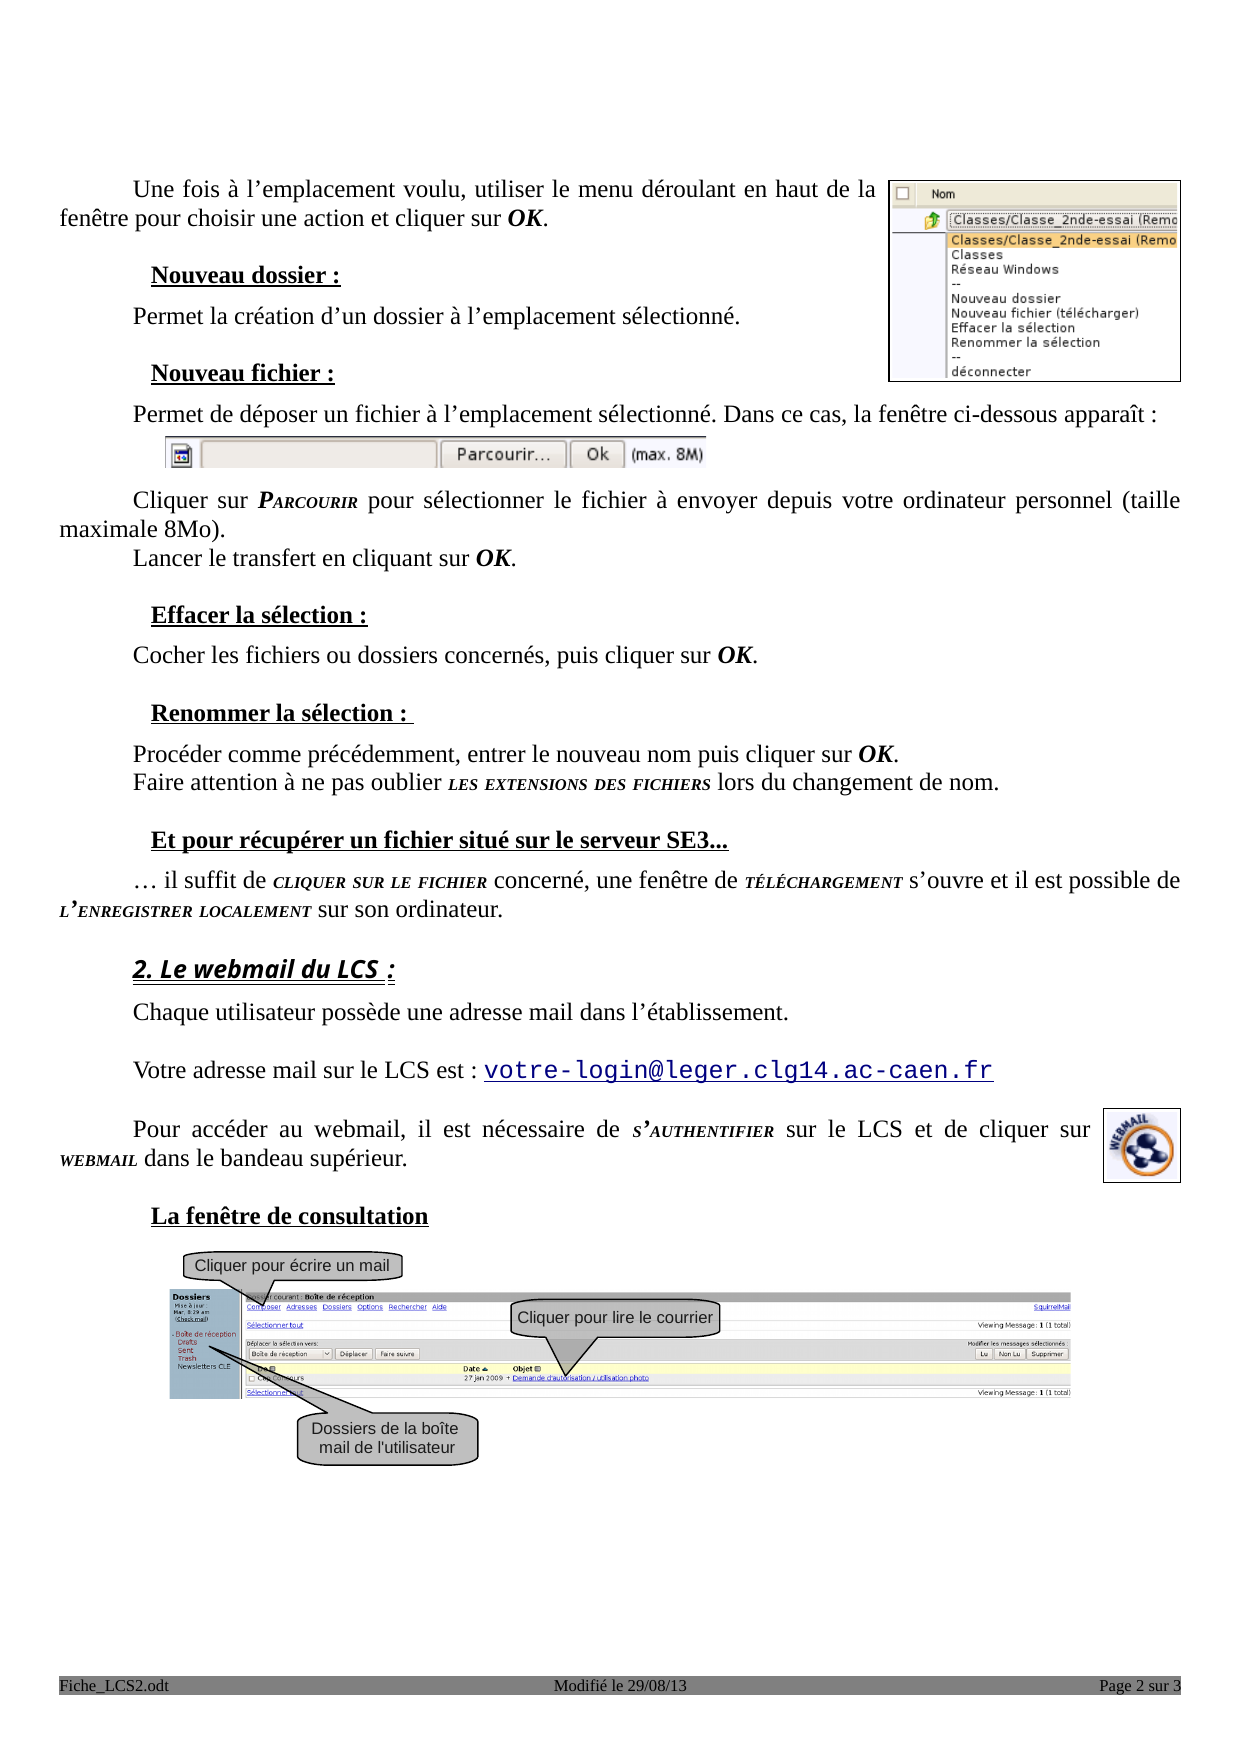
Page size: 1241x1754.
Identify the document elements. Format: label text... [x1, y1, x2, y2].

text Votre adresse mail sur le LCS est : votre-login@leger.clg14.ac-caen.fr [59, 1055, 1181, 1086]
subtitle Et pour récupérer un fichier situé sur le serveur SE3... [59, 825, 1181, 854]
text Cliquer sur Parcourir pour sélectionner le fichier à envoyer depuis votre ordinateur personnel (taille maximale 8Mo). [59, 485, 1181, 543]
text Permet la création d’un dossier à l’emplacement sélectionné. [59, 301, 888, 329]
text Chaque utilisateur possède une adresse mail dans l’établissement. [59, 997, 1181, 1026]
subtitle 2. Le webmail du LCS : [59, 952, 1181, 986]
picture [892, 183, 1178, 378]
subtitle Renommer la sélection : [59, 698, 1181, 727]
subtitle Nouveau dossier : [59, 260, 888, 289]
text Lancer le transfert en cliquant sur OK. [59, 543, 1181, 571]
text Cocher les fichiers ou dossiers concernés, puis cliquer sur OK. [59, 641, 1181, 669]
picture [165, 436, 707, 468]
subtitle La fenêtre de consultation [59, 1201, 1181, 1229]
text Une fois à l’emplacement voulu, utiliser le menu déroulant en haut de la fenêtre pour choisir une action et cliquer sur OK. [59, 174, 1181, 232]
text Pour accéder au webmail, il est nécessaire de s’authentifier sur le LCS et de cliquer sur webmail dans le bandeau supérieur. [59, 1114, 1103, 1172]
text [890, 181, 1180, 381]
text Faire attention à ne pas oublier les extensions des fichiers lors du changement de nom. [59, 767, 1181, 796]
subtitle Nouveau fichier : [59, 358, 1181, 387]
text Procéder comme précédemment, entrer le nouveau nom puis cliquer sur OK. [59, 739, 1181, 767]
text … il suffit de cliquer sur le fichier concerné, une fenêtre de téléchargement s’ouvre et il est possible de l’enregistrer localement sur son ordinateur. [59, 865, 1181, 923]
text Permet de déposer un fichier à l’emplacement sélectionné. Dans ce cas, la fenêtre ci-dessous apparaît : [59, 399, 1181, 428]
subtitle Effacer la sélection : [59, 600, 1181, 629]
